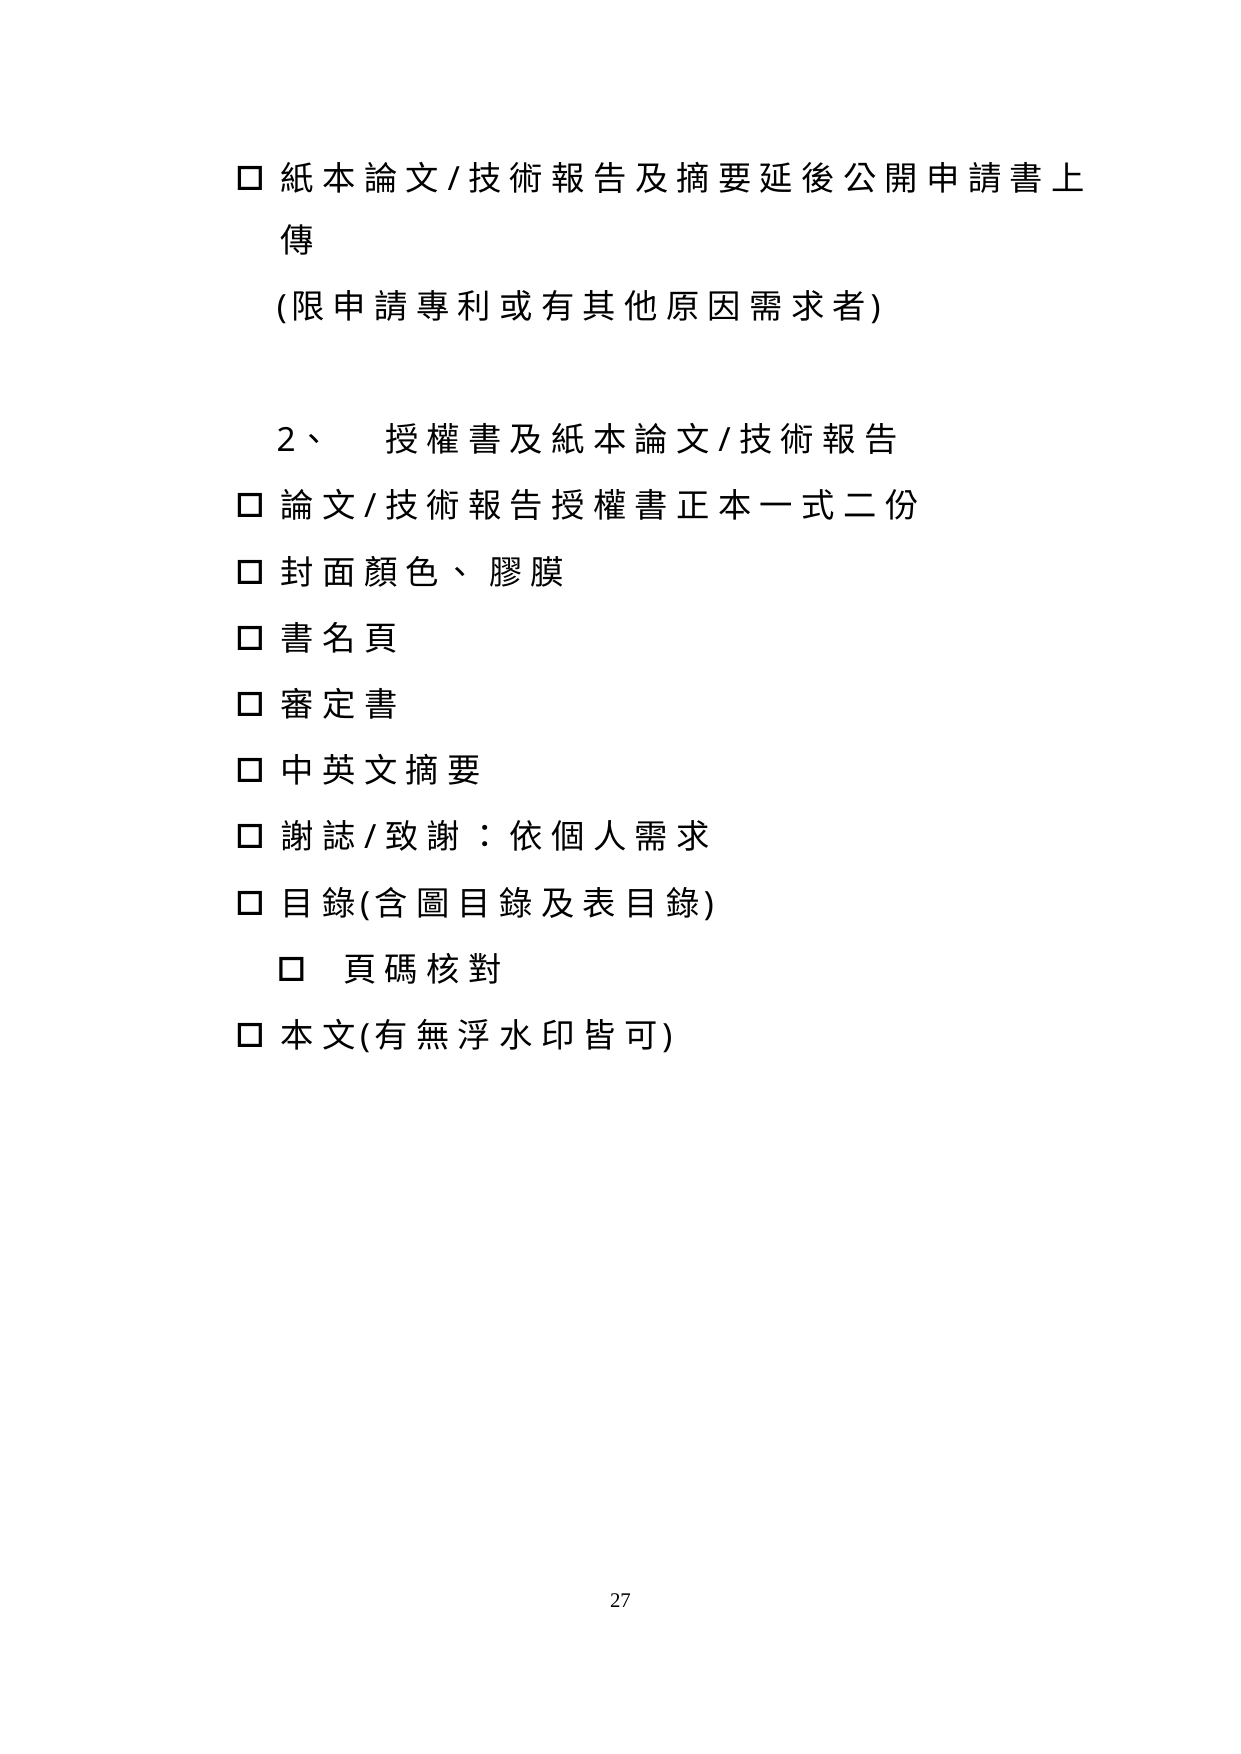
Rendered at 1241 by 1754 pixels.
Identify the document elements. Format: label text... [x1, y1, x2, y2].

list 論文/技術報告授權書正本一式二份 [226, 462, 1089, 524]
list 目錄(含圖目錄及表目錄) [226, 859, 1089, 922]
list 紙本論文/技術報告及摘要延後公開申請書上傳 [226, 134, 1089, 259]
text (限申請專利或有其他原因需求者) [271, 263, 1089, 325]
list 頁碼核對 [271, 925, 1089, 988]
list 中英文摘要 [226, 727, 1089, 789]
list 書名頁 [226, 594, 1089, 657]
list 本文(有無浮水印皆可) [226, 992, 1089, 1054]
list 授權書及紙本論文/技術報告 [276, 395, 1089, 458]
list 封面顏色、膠膜 [226, 528, 1089, 590]
list 謝誌/致謝：依個人需求 [226, 793, 1089, 855]
list 審定書 [226, 660, 1089, 723]
